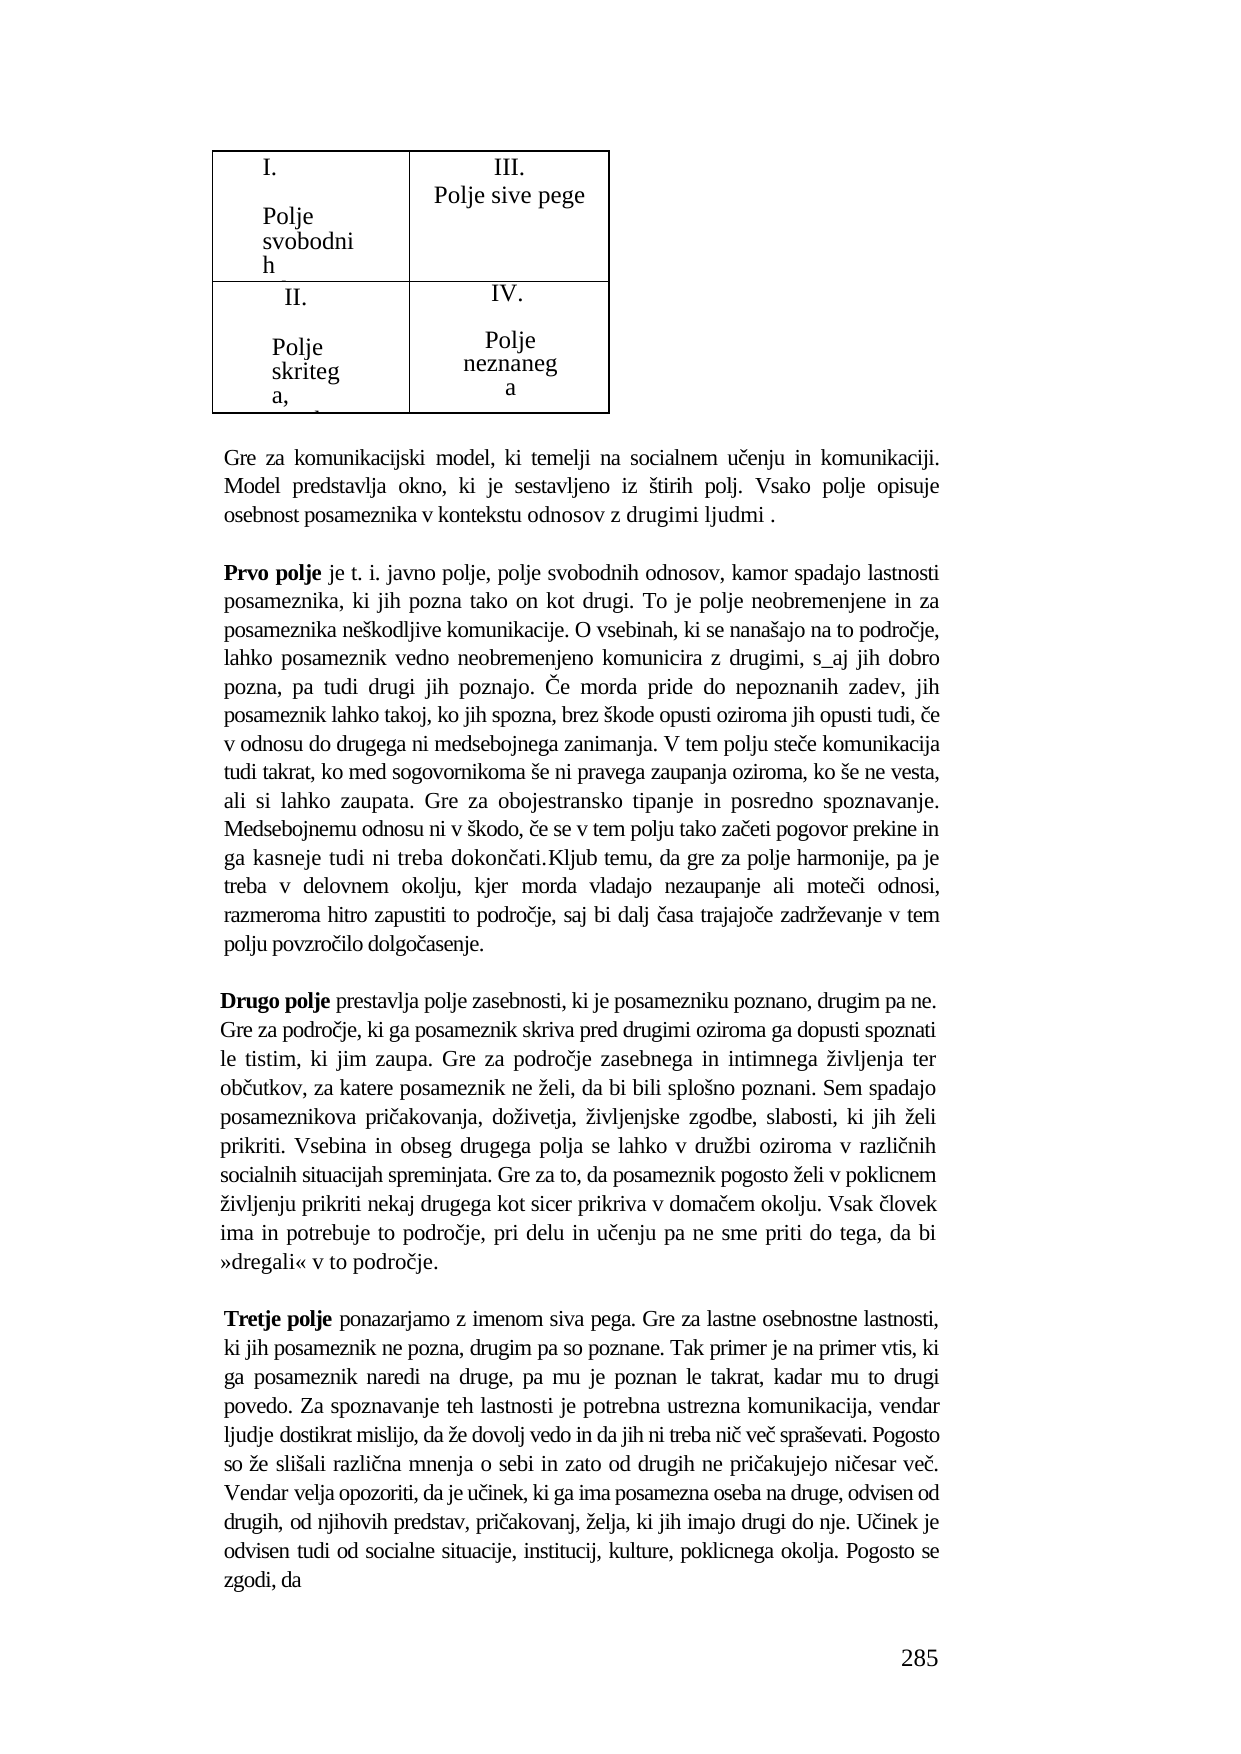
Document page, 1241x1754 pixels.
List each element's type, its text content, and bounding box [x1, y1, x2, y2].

table_cell II. Polje skritega, zasebnega [213, 282, 272, 412]
text 285 [212, 1643, 938, 1672]
table_header I. Polje svobodnih odnosov [358, 152, 409, 281]
text Tretje polje ponazarjamo z imenom siva pega. Gre za lastne osebnostne lastnosti, ki jih posameznik ne pozna, drugim pa so poznane. Tak primer je na primer vtis, ki ga posameznik naredi na druge, pa mu je poznan le takrat, kadar mu to drugi povedo. Za spoznavanje teh lastnosti je potrebna ustrezna komunikacija, vendar ljudje dostikrat mislijo, da že dovolj vedo in da jih ni treba nič več spraševati. Pogosto so že slišali različna mnenja o sebi in zato od drugih ne pričakujejo ničesar več. Vendar velja opozoriti, da je učinek, ki ga ima posamezna oseba na druge, odvisen od drugih, od njihovih predstav, pričakovanj, želja, ki jih imajo drugi do nje. Učinek je odvisen tudi od socialne situacije, institucij, kulture, poklicnega okolja. Pogosto se zgodi, da [223, 1304, 940, 1593]
text Prvo polje je t. i. javno polje, polje svobodnih odnosov, kamor spadajo lastnosti posameznika, ki jih pozna tako on kot drugi. To je polje neobremenjene in za posameznika neškodljive komunikacije. O vsebinah, ki se nanašajo na to področje, lahko posameznik vedno neobremenjeno komunicira z drugimi, s_aj jih dobro pozna, pa tudi drugi jih poznajo. Če morda pride do nepoznanih zadev, jih posameznik lahko takoj, ko jih spozna, brez škode opusti oziroma jih opusti tudi, če v odnosu do drugega ni medsebojnega zanimanja. V tem polju steče komunikacija tudi takrat, ko med sogovornikoma še ni pravega zaupanja oziroma, ko še ne vesta, ali si lahko zaupata. Gre za obojestransko tipanje in posredno spoznavanje. Medsebojnemu odnosu ni v škodo, če se v tem polju tako začeti pogovor prekine in ga kasneje tudi ni treba dokončati.Kljub temu, da gre za polje harmonije, pa je treba v delovnem okolju, kjer morda vladajo nezaupanje ali moteči odnosi, razmeroma hitro zapustiti to področje, saj bi dalj časa trajajoče zadrževanje v tem polju povzročilo dolgočasenje. [223, 557, 940, 957]
text Gre za komunikacijski model, ki temelji na socialnem učenju in komunikaciji. Model predstavlja okno, ki je sestavljeno iz štirih polj. Vsako polje opisuje osebnost posameznika v kontekstu odnosov z drugimi ljudmi . [223, 442, 940, 528]
text Drugo polje prestavlja polje zasebnosti, ki je posamezniku poznano, drugim pa ne. Gre za področje, ki ga posameznik skriva pred drugimi oziroma ga dopusti spoznati le tistim, ki jim zaupa. Gre za področje zasebnega in intimnega življenja ter občutkov, za katere posameznik ne želi, da bi bili splošno poznani. Sem spadajo posameznikova pričakovanja, doživetja, življenjske zgodbe, slabosti, ki jih želi prikriti. Vsebina in obseg drugega polja se lahko v družbi oziroma v različnih socialnih situacijah spreminjata. Gre za to, da posameznik pogosto želi v poklicnem življenju prikriti nekaj drugega kot sicer prikriva v domačem okolju. Vsak človek ima in potrebuje to področje, pri delu in učenju pa ne sme priti do tega, da bi »dregali« v to področje. [220, 986, 937, 1275]
table_cell IV. Polje neznanega [410, 282, 608, 412]
table_header III. Polje sive pege [410, 152, 608, 281]
table_cell II. Polje skritega, zasebnega [349, 282, 409, 412]
table_header I. Polje svobodnih odnosov [213, 152, 262, 281]
